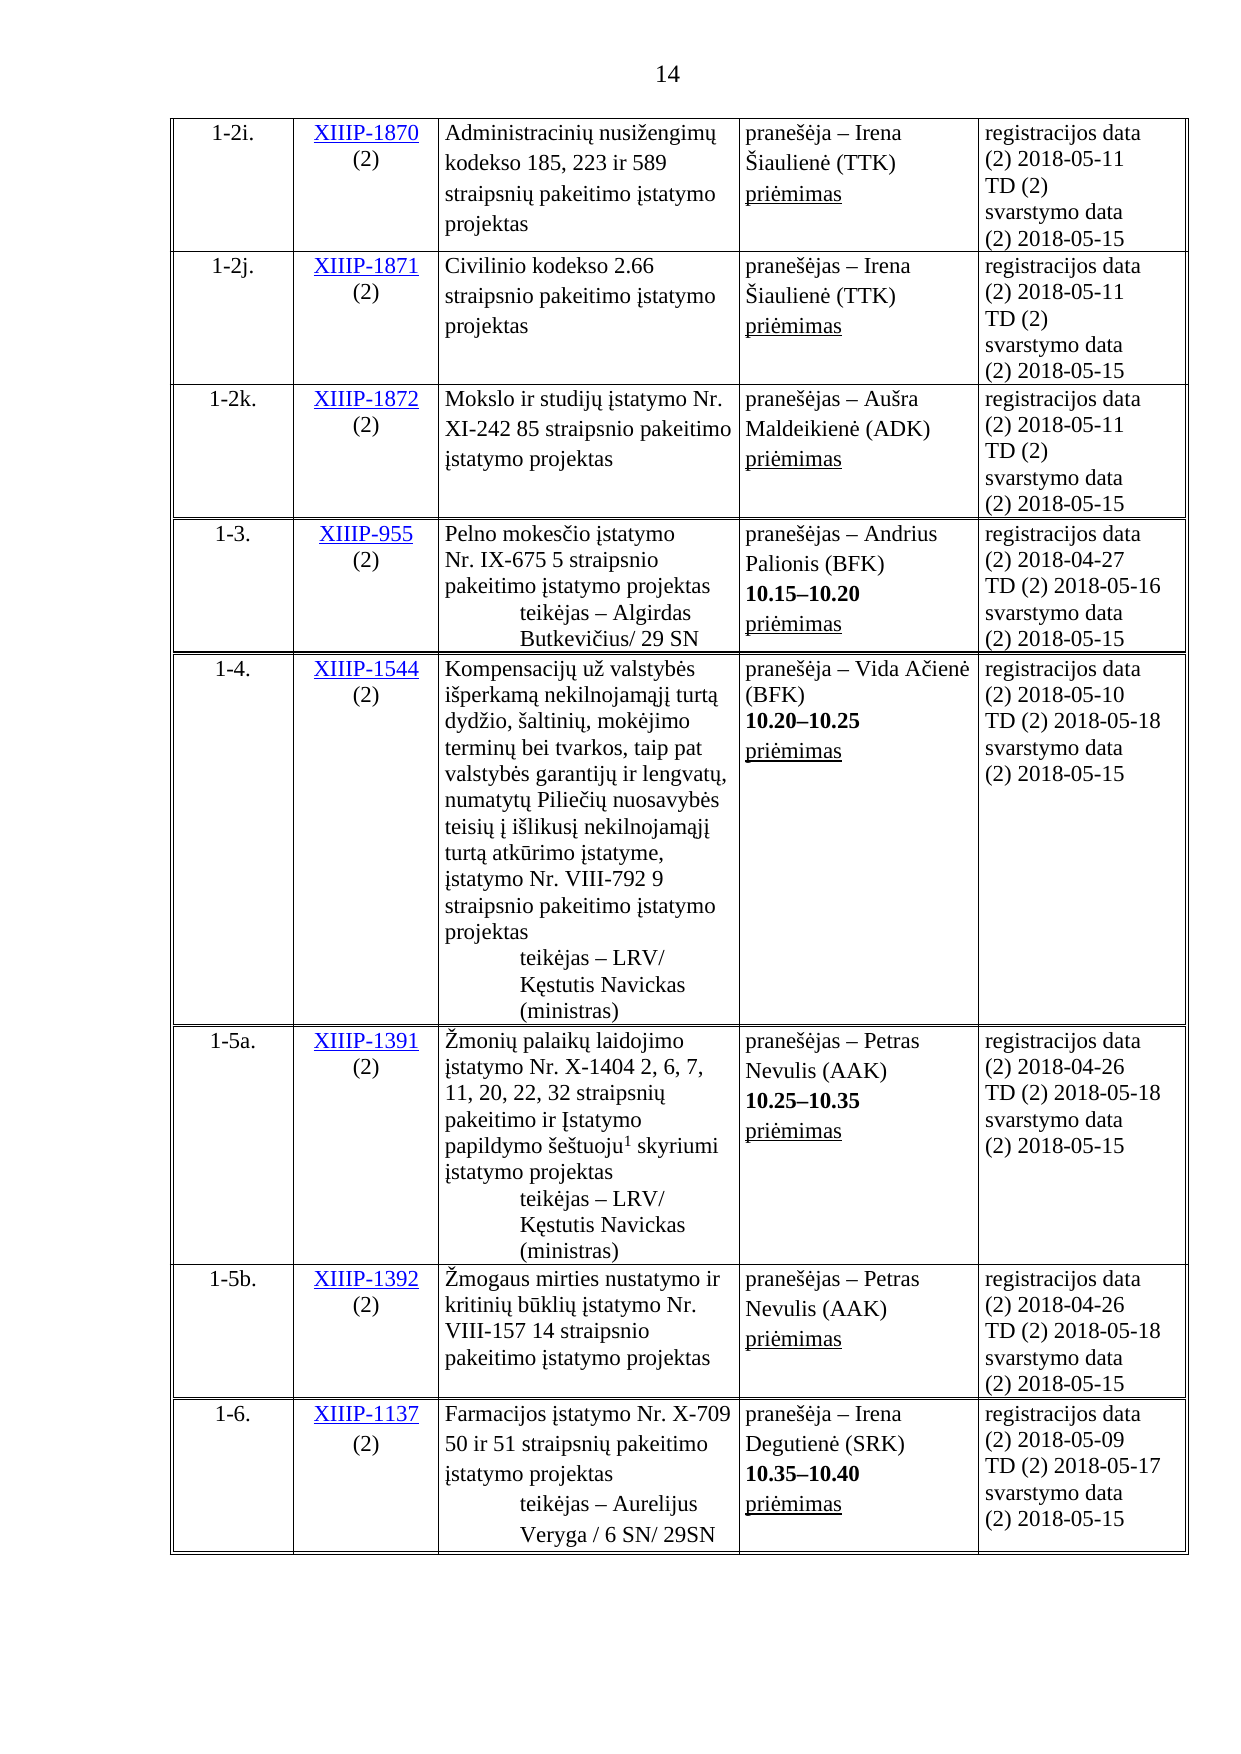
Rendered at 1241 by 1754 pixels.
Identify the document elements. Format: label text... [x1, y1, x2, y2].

table_cell 1-6. [174, 1400, 293, 1551]
table_cell XIIIP-955 (2) [294, 520, 438, 651]
table_cell registracijos data (2) 2018-05-11 TD (2) svarstymo data (2) 2018-05-15 [979, 252, 1185, 384]
table_cell XIIIP-1544 (2) [294, 655, 438, 1023]
table_cell XIIIP-1391 (2) [294, 1027, 438, 1264]
table_cell registracijos data (2) 2018-05-09 TD (2) 2018-05-17 svarstymo data (2) 2018-05-15 [979, 1400, 1185, 1551]
table_cell [1189, 118, 1240, 251]
table_cell XIIIP-1137 (2) [294, 1400, 438, 1551]
table_cell pranešėjas – Andrius Palionis (BFK) 10.15–10.20 priėmimas [740, 520, 978, 651]
table_cell [1189, 651, 1240, 1023]
table_cell pranešėja – Irena Šiaulienė (TTK) priėmimas [740, 119, 978, 251]
table_cell 1-2i. [174, 119, 293, 251]
table_cell pranešėjas – Irena Šiaulienė (TTK) priėmimas [740, 252, 978, 384]
table_cell registracijos data (2) 2018-05-11 TD (2) svarstymo data (2) 2018-05-15 [979, 119, 1185, 251]
table_cell Žmogaus mirties nustatymo ir kritinių būklių įstatymo Nr. VIII-157 14 straipsnio pakeitimo įstatymo projektas [439, 1265, 739, 1397]
table_cell XIIIP-1871 (2) [294, 252, 438, 384]
table_cell Farmacijos įstatymo Nr. X-709 50 ir 51 straipsnių pakeitimo įstatymo projektas teikėjas – Aurelijus Veryga / 6 SN/ 29SN [439, 1400, 739, 1551]
table_cell Civilinio kodekso 2.66 straipsnio pakeitimo įstatymo projektas [439, 252, 739, 384]
table_cell Pelno mokesčio įstatymo Nr. IX-675 5 straipsnio pakeitimo įstatymo projektas teikėjas – Algirdas Butkevičius/ 29 SN [439, 520, 739, 651]
table_cell pranešėja – Irena Degutienė (SRK) 10.35–10.40 priėmimas [740, 1400, 978, 1551]
table_cell 1-4. [174, 655, 293, 1023]
table_cell registracijos data (2) 2018-04-26 TD (2) 2018-05-18 svarstymo data (2) 2018-05-15 [979, 1027, 1185, 1264]
table_cell Kompensacijų už valstybės išperkamą nekilnojamąjį turtą dydžio, šaltinių, mokėjimo terminų bei tvarkos, taip pat valstybės garantijų ir lengvatų, numatytų Piliečių nuosavybės teisių į išlikusį nekilnojamąjį turtą atkūrimo įstatyme, įstatymo Nr. VIII-792 9 straipsnio pakeitimo įstatymo projektas teikėjas – LRV/ Kęstutis Navickas (ministras) [439, 655, 739, 1023]
table_cell pranešėjas – Petras Nevulis (AAK) 10.25–10.35 priėmimas [740, 1027, 978, 1264]
table_cell XIIIP-1872 (2) [294, 385, 438, 517]
table_cell [1189, 517, 1240, 651]
table_cell [1189, 251, 1240, 384]
table_cell [1189, 1024, 1240, 1264]
table_cell 1-5a. [174, 1027, 293, 1264]
table_cell registracijos data (2) 2018-05-10 TD (2) 2018-05-18 svarstymo data (2) 2018-05-15 [979, 655, 1185, 1023]
table_cell 1-2k. [174, 385, 293, 517]
table_cell 1-3. [174, 520, 293, 651]
table_cell registracijos data (2) 2018-05-11 TD (2) svarstymo data (2) 2018-05-15 [979, 385, 1185, 517]
table_cell registracijos data (2) 2018-04-26 TD (2) 2018-05-18 svarstymo data (2) 2018-05-15 [979, 1265, 1185, 1397]
table_cell pranešėjas – Petras Nevulis (AAK) priėmimas [740, 1265, 978, 1397]
table_cell registracijos data (2) 2018-04-27 TD (2) 2018-05-16 svarstymo data (2) 2018-05-15 [979, 520, 1185, 651]
table_cell [1189, 1264, 1240, 1397]
table_cell Administracinių nusižengimų kodekso 185, 223 ir 589 straipsnių pakeitimo įstatymo projektas [439, 119, 739, 251]
table_cell XIIIP-1392 (2) [294, 1265, 438, 1397]
table_cell [1189, 1397, 1240, 1551]
table_cell XIIIP-1870 (2) [294, 119, 438, 251]
table_cell 1-2j. [174, 252, 293, 384]
table_cell 1-5b. [174, 1265, 293, 1397]
table_cell Mokslo ir studijų įstatymo Nr. XI-242 85 straipsnio pakeitimo įstatymo projektas [439, 385, 739, 517]
table_cell [1189, 384, 1240, 517]
table_cell pranešėjas – Aušra Maldeikienė (ADK) priėmimas [740, 385, 978, 517]
table_cell pranešėja – Vida Ačienė (BFK) 10.20–10.25 priėmimas [740, 655, 978, 1023]
table_cell Žmonių palaikų laidojimo įstatymo Nr. X-1404 2, 6, 7, 11, 20, 22, 32 straipsnių pakeitimo ir Įstatymo papildymo šeštuoju1 skyriumi įstatymo projektas teikėjas – LRV/ Kęstutis Navickas (ministras) [439, 1027, 739, 1264]
